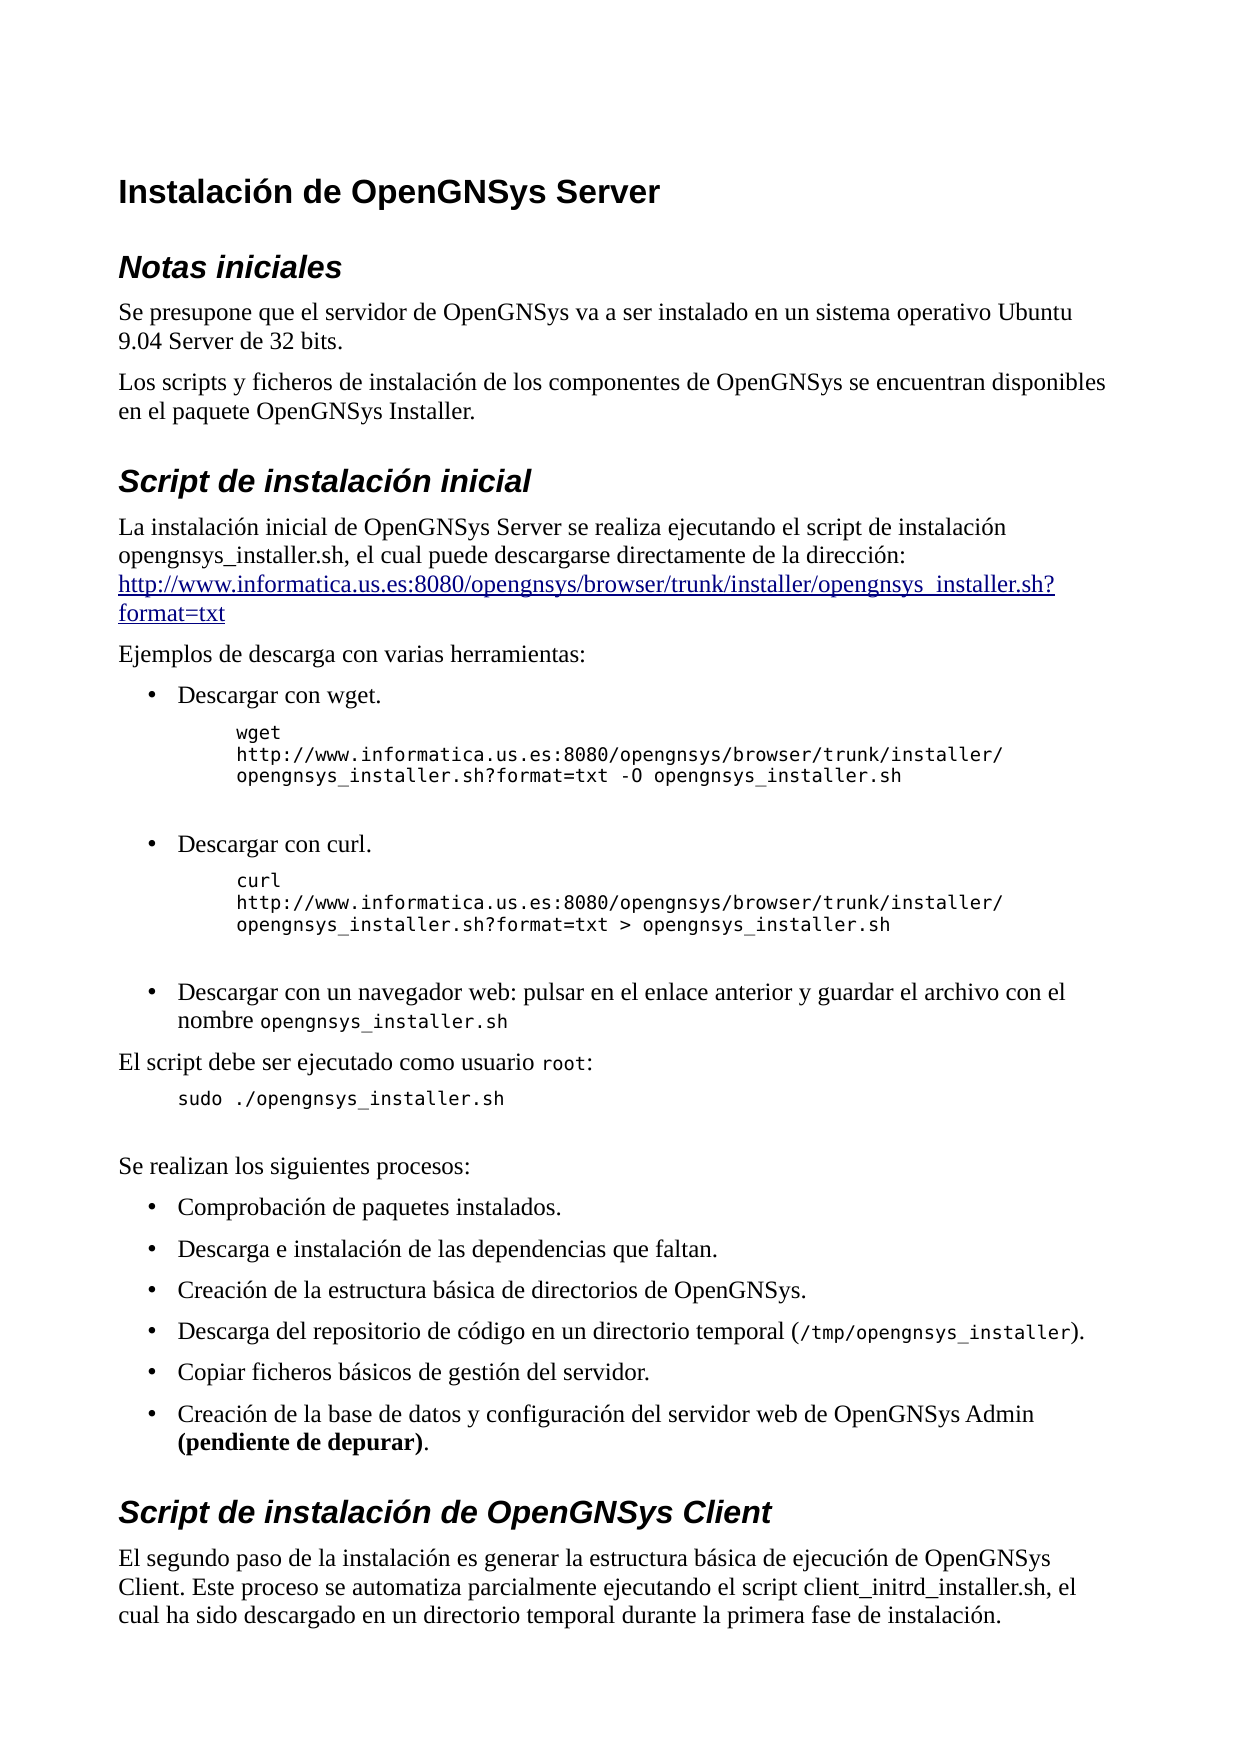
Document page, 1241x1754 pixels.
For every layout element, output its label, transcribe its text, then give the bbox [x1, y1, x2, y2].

list Copiar ficheros básicos de gestión del servidor. [148, 1357, 1122, 1386]
text sudo ./opengnsys_installer.sh [177, 1088, 1063, 1110]
subtitle Script de instalación de OpenGNSys Client [118, 1494, 1122, 1531]
text El script debe ser ejecutado como usuario root: [118, 1047, 1122, 1076]
text Se realizan los siguientes procesos: [118, 1151, 1122, 1180]
text Se presupone que el servidor de OpenGNSys va a ser instalado en un sistema operativo Ubuntu 9.04 Server de 32 bits. [118, 297, 1122, 355]
list Descarga e instalación de las dependencias que faltan. [148, 1234, 1122, 1262]
list Descarga del repositorio de código en un directorio temporal (/tmp/opengnsys_installer). [148, 1316, 1122, 1345]
list Comprobación de paquetes instalados. [148, 1192, 1122, 1221]
list Descargar con un navegador web: pulsar en el enlace anterior y guardar el archivo con el nombre opengnsys_installer.sh [148, 977, 1122, 1034]
list Creación de la base de datos y configuración del servidor web de OpenGNSys Admin (pendiente de depurar). [148, 1399, 1122, 1456]
text Los scripts y ficheros de instalación de los componentes de OpenGNSys se encuentran disponibles en el paquete OpenGNSys Installer. [118, 367, 1122, 425]
subtitle Notas iniciales [118, 248, 1122, 285]
subtitle Script de instalación inicial [118, 462, 1122, 499]
list Descargar con wget. [148, 681, 1122, 709]
subtitle Instalación de OpenGNSys Server [118, 172, 1122, 211]
list wget http://www.informatica.us.es:8080/opengnsys/browser/trunk/installer/opengnsys_installer.sh?format=txt -O opengnsys_installer.sh [207, 722, 1063, 787]
list curl http://www.informatica.us.es:8080/opengnsys/browser/trunk/installer/opengnsys_installer.sh?format=txt > opengnsys_installer.sh [207, 870, 1063, 936]
text El segundo paso de la instalación es generar la estructura básica de ejecución de OpenGNSys Client. Este proceso se automatiza parcialmente ejecutando el script client_initrd_installer.sh, el cual ha sido descargado en un directorio temporal durante la primera fase de instalación. [118, 1543, 1122, 1629]
list Descargar con curl. [148, 829, 1122, 857]
text La instalación inicial de OpenGNSys Server se realiza ejecutando el script de instalación opengnsys_installer.sh, el cual puede descargarse directamente de la dirección: ​http://www.informatica.us.es:8080/opengnsys/browser/trunk/installer/opengnsys_installer.sh?format=txt [118, 512, 1122, 627]
text Ejemplos de descarga con varias herramientas: [118, 639, 1122, 668]
list Creación de la estructura básica de directorios de OpenGNSys. [148, 1275, 1122, 1304]
